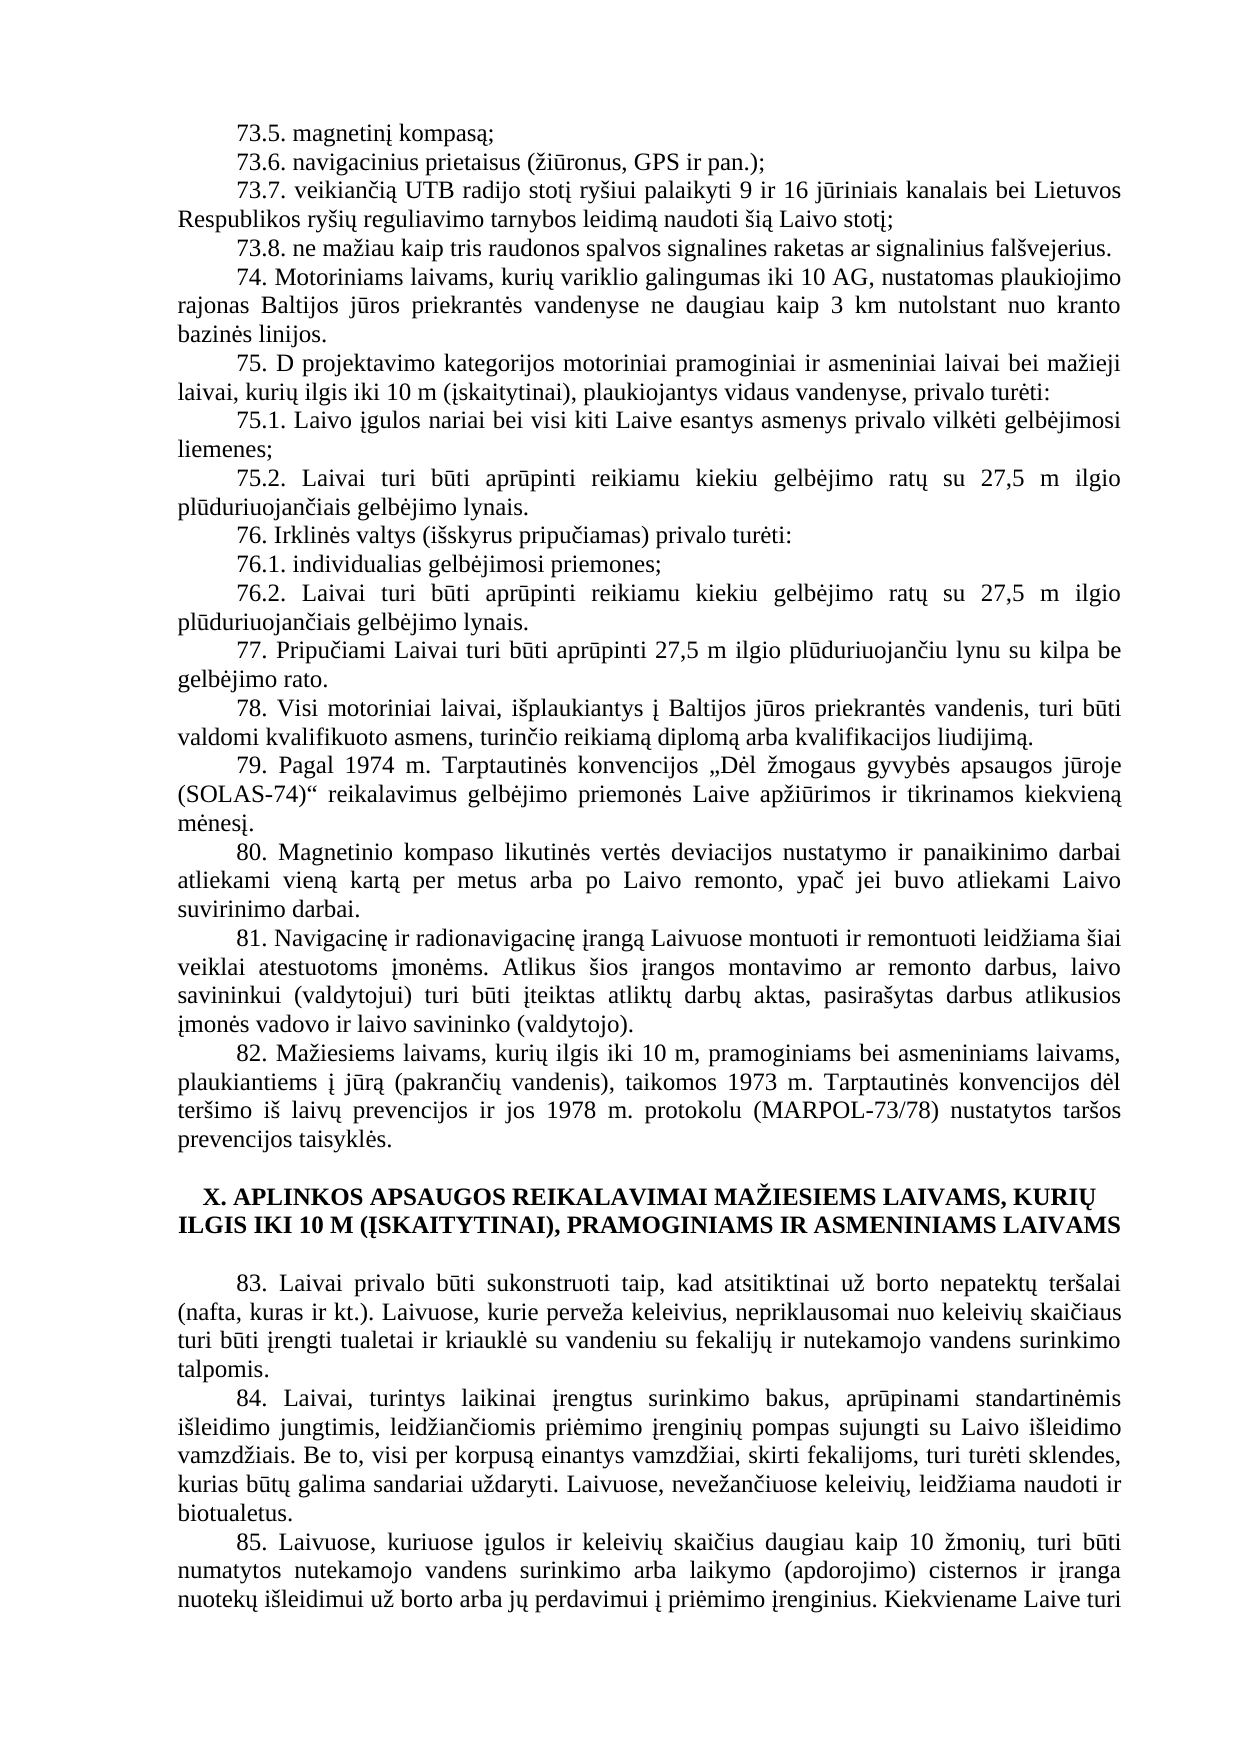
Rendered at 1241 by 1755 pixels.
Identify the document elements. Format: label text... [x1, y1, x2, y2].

text 76.2. Laivai turi būti aprūpinti reikiamu kiekiu gelbėjimo ratų su 27,5 m ilgio plūduriuojančiais gelbėjimo lynais. [177, 578, 1122, 636]
text 73.7. veikiančią UTB radijo stotį ryšiui palaikyti 9 ir 16 jūriniais kanalais bei Lietuvos Respublikos ryšių reguliavimo tarnybos leidimą naudoti šią Laivo stotį; [177, 176, 1122, 233]
text 73.6. navigacinius prietaisus (žiūronus, GPS ir pan.); [177, 147, 1122, 176]
text 75.2. Laivai turi būti aprūpinti reikiamu kiekiu gelbėjimo ratų su 27,5 m ilgio plūduriuojančiais gelbėjimo lynais. [177, 463, 1122, 521]
text 76. Irklinės valtys (išskyrus pripučiamas) privalo turėti: [177, 521, 1122, 549]
text X. APLINKOS APSAUGOS REIKALAVIMAI MAŽIESIEMS LAIVAMS, KURIŲ ILGIS IKI 10 M (ĮSKAITYTINAI), PRAMOGINIAMS IR ASMENINIAMS LAIVAMS [177, 1182, 1122, 1239]
text 79. Pagal 1974 m. Tarptautinės konvencijos „Dėl žmogaus gyvybės apsaugos jūroje (SOLAS-74)“ reikalavimus gelbėjimo priemonės Laive apžiūrimos ir tikrinamos kiekvieną mėnesį. [177, 751, 1122, 837]
text 77. Pripučiami Laivai turi būti aprūpinti 27,5 m ilgio plūduriuojančiu lynu su kilpa be gelbėjimo rato. [177, 636, 1122, 693]
text 73.5. magnetinį kompasą; [177, 118, 1122, 147]
text 82. Mažiesiems laivams, kurių ilgis iki 10 m, pramoginiams bei asmeniniams laivams, plaukiantiems į jūrą (pakrančių vandenis), taikomos 1973 m. Tarptautinės konvencijos dėl teršimo iš laivų prevencijos ir jos 1978 m. protokolu (MARPOL-73/78) nustatytos taršos prevencijos taisyklės. [177, 1038, 1122, 1153]
text 73.8. ne mažiau kaip tris raudonos spalvos signalines raketas ar signalinius falšvejerius. [177, 233, 1122, 262]
text 74. Motoriniams laivams, kurių variklio galingumas iki 10 AG, nustatomas plaukiojimo rajonas Baltijos jūros priekrantės vandenyse ne daugiau kaip 3 km nutolstant nuo kranto bazinės linijos. [177, 262, 1122, 348]
text 81. Navigacinę ir radionavigacinę įrangą Laivuose montuoti ir remontuoti leidžiama šiai veiklai atestuotoms įmonėms. Atlikus šios įrangos montavimo ar remonto darbus, laivo savininkui (valdytojui) turi būti įteiktas atliktų darbų aktas, pasirašytas darbus atlikusios įmonės vadovo ir laivo savininko (valdytojo). [177, 923, 1122, 1038]
text 76.1. individualias gelbėjimosi priemones; [177, 549, 1122, 578]
text 75.1. Laivo įgulos nariai bei visi kiti Laive esantys asmenys privalo vilkėti gelbėjimosi liemenes; [177, 406, 1122, 463]
text 75. D projektavimo kategorijos motoriniai pramoginiai ir asmeniniai laivai bei mažieji laivai, kurių ilgis iki 10 m (įskaitytinai), plaukiojantys vidaus vandenyse, privalo turėti: [177, 348, 1122, 406]
text 84. Laivai, turintys laikinai įrengtus surinkimo bakus, aprūpinami standartinėmis išleidimo jungtimis, leidžiančiomis priėmimo įrenginių pompas sujungti su Laivo išleidimo vamzdžiais. Be to, visi per korpusą einantys vamzdžiai, skirti fekalijoms, turi turėti sklendes, kurias būtų galima sandariai uždaryti. Laivuose, nevežančiuose keleivių, leidžiama naudoti ir biotualetus. [177, 1383, 1122, 1527]
text 83. Laivai privalo būti sukonstruoti taip, kad atsitiktinai už borto nepatektų teršalai (nafta, kuras ir kt.). Laivuose, kurie perveža keleivius, nepriklausomai nuo keleivių skaičiaus turi būti įrengti tualetai ir kriauklė su vandeniu su fekalijų ir nutekamojo vandens surinkimo talpomis. [177, 1268, 1122, 1383]
text 80. Magnetinio kompaso likutinės vertės deviacijos nustatymo ir panaikinimo darbai atliekami vieną kartą per metus arba po Laivo remonto, ypač jei buvo atliekami Laivo suvirinimo darbai. [177, 837, 1122, 923]
text 85. Laivuose, kuriuose įgulos ir keleivių skaičius daugiau kaip 10 žmonių, turi būti numatytos nutekamojo vandens surinkimo arba laikymo (apdorojimo) cisternos ir įranga nuotekų išleidimui už borto arba jų perdavimui į priėmimo įrenginius. Kiekviename Laive turi [177, 1527, 1122, 1613]
text 78. Visi motoriniai laivai, išplaukiantys į Baltijos jūros priekrantės vandenis, turi būti valdomi kvalifikuoto asmens, turinčio reikiamą diplomą arba kvalifikacijos liudijimą. [177, 693, 1122, 751]
